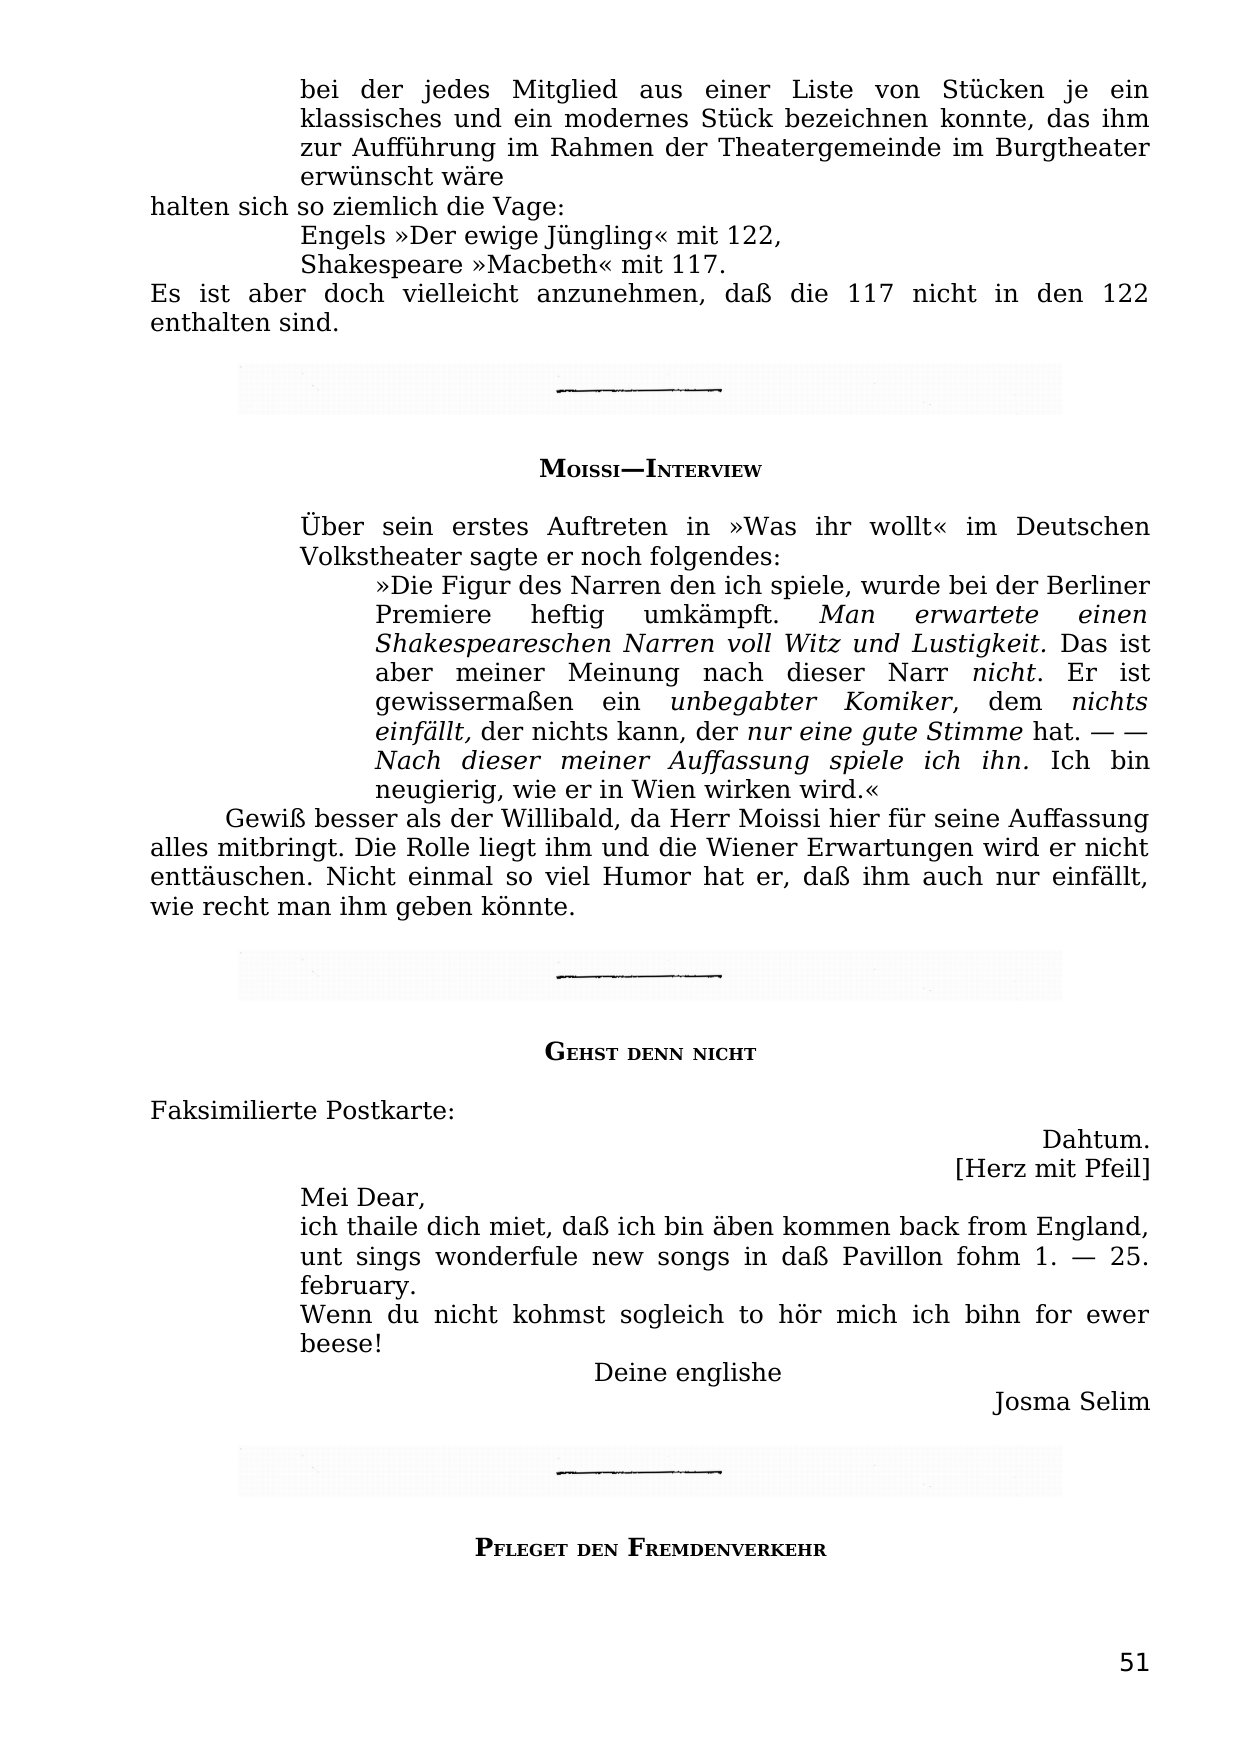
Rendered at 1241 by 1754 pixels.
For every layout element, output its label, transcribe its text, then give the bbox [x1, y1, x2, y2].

picture [237, 1445, 1063, 1497]
text [Herz mit Pfeil] [150, 1154, 1151, 1183]
picture [237, 950, 1063, 1001]
text Josma Selim [150, 1387, 1151, 1417]
text Moissi—Interview [150, 451, 1151, 483]
text Wenn du nicht kohmst sogleich to hör mich ich bihn for ewer beese! [300, 1300, 1151, 1358]
text Faksimilierte Postkarte: [150, 1096, 1151, 1125]
text Über sein erstes Auftreten in »Was ihr wollt« im Deutschen Volkstheater sagte er noch folgendes: [300, 512, 1151, 571]
text Shakespeare »Macbeth« mit 117. [300, 250, 1151, 279]
text ich thaile dich miet, daß ich bin äben kommen back from England, unt sings wonderfule new songs in daß Pavillon fohm 1. — 25. february. [300, 1212, 1151, 1300]
text bei der jedes Mitglied aus einer Liste von Stücken je ein klassisches und ein modernes Stück bezeichnen konnte, das ihm zur Aufführung im Rahmen der Theatergemeinde im Burgtheater erwünscht wäre [300, 75, 1151, 192]
text Gehst denn nicht [150, 1034, 1151, 1067]
text »Die Figur des Narren den ich spiele, wurde bei der Berliner Premiere heftig umkämpft. Man erwartete einen Shakespeareschen Narren voll Witz und Lustigkeit. Das ist aber meiner Meinung nach dieser Narr nicht. Er ist gewissermaßen ein unbegabter Komiker, dem nichts einfällt, der nichts kann, der nur eine gute Stimme hat. — — Nach dieser meiner Auffassung spiele ich ihn. Ich bin neugierig, wie er in Wien wirken wird.« [375, 571, 1151, 804]
text halten sich so ziemlich die Vage: [150, 192, 1151, 221]
text Mei Dear, [300, 1183, 1151, 1212]
text Gewiß besser als der Willibald, da Herr Moissi hier für seine Auffassung alles mitbringt. Die Rolle liegt ihm und die Wiener Erwartungen wird er nicht enttäuschen. Nicht einmal so viel Humor hat er, daß ihm auch nur einfällt, wie recht man ihm geben könnte. [150, 804, 1151, 921]
text Dahtum. [150, 1125, 1151, 1154]
text Pfleget den Fremdenverkehr [150, 1530, 1151, 1562]
picture [237, 363, 1063, 415]
text Es ist aber doch vielleicht anzunehmen, daß die 117 nicht in den 122 enthalten sind. [150, 279, 1151, 337]
text Engels »Der ewige Jüngling« mit 122, [300, 221, 1151, 250]
text Deine englishe [150, 1358, 1151, 1387]
